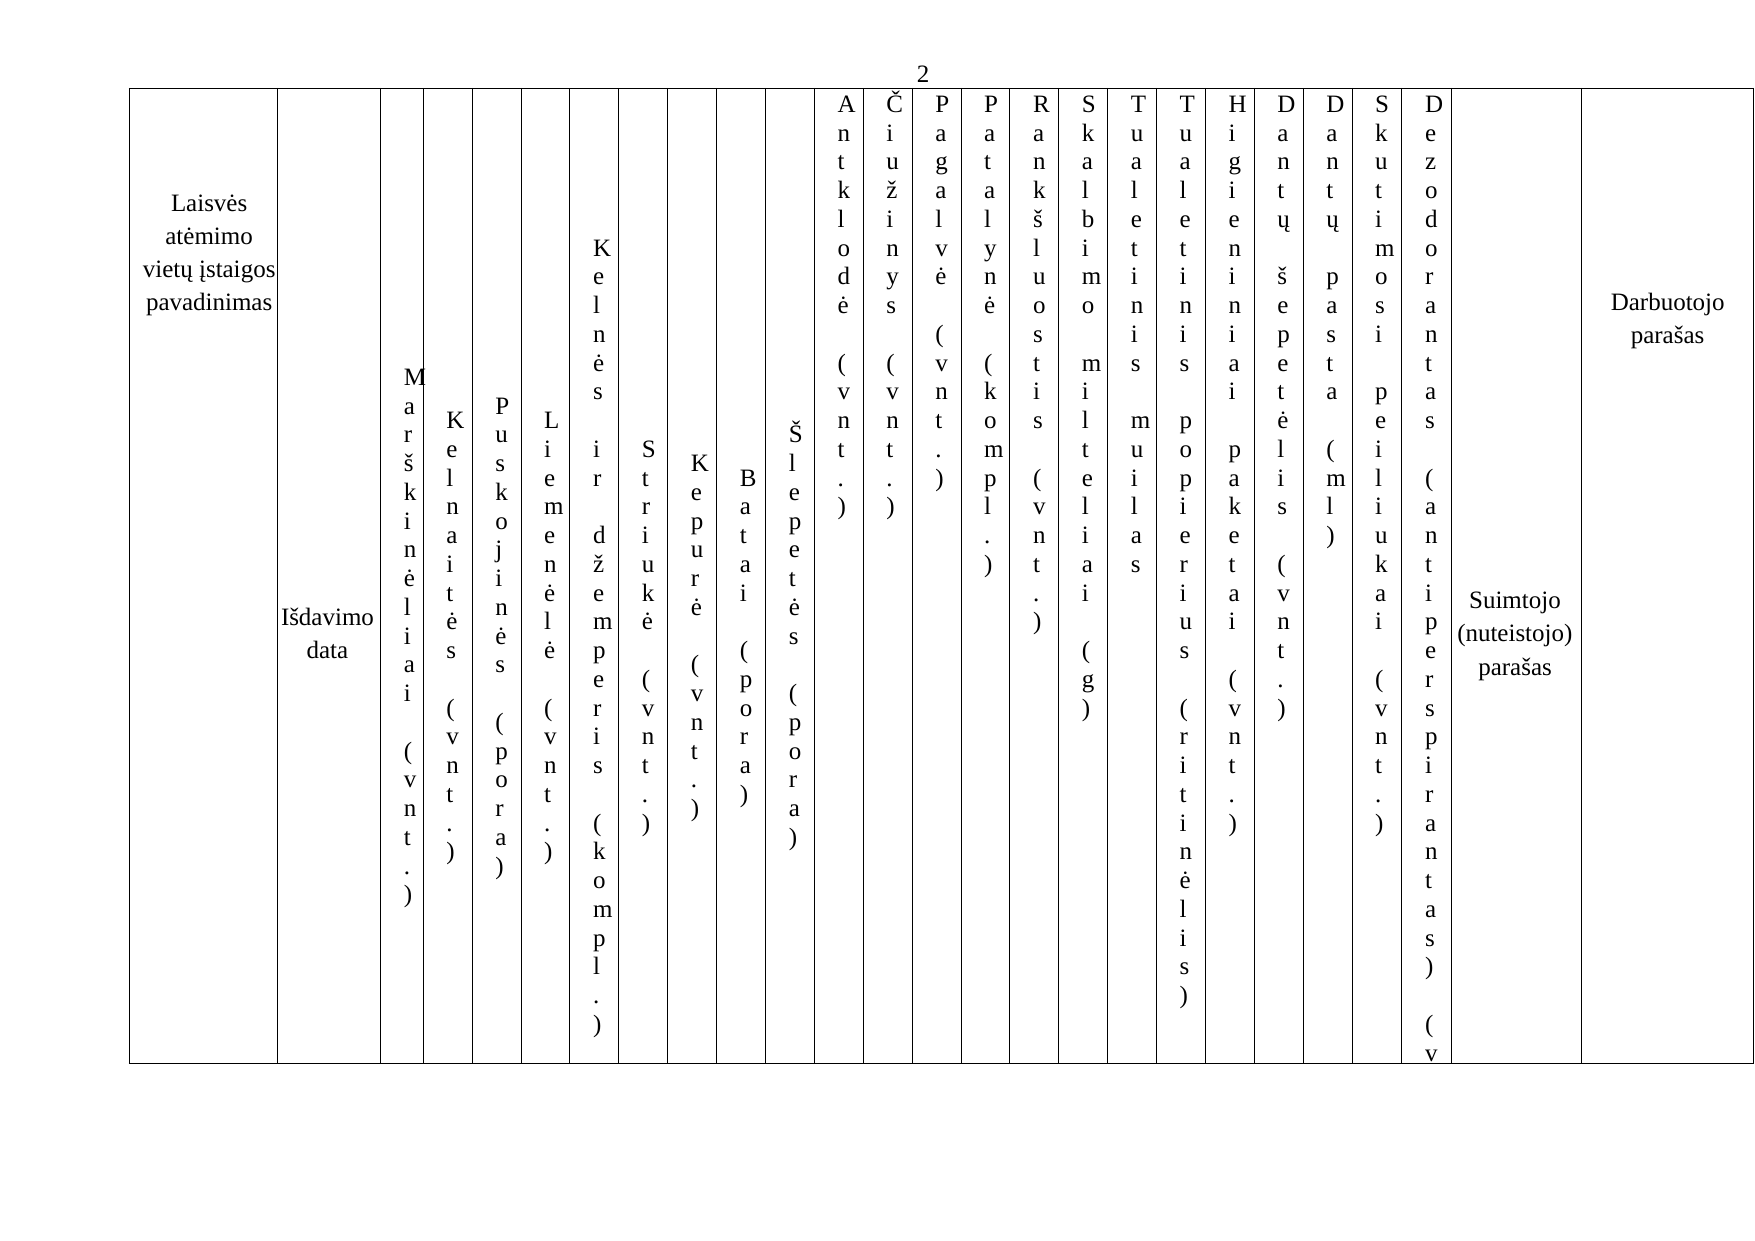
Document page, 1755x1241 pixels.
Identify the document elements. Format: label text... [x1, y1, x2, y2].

table_header Laisvės atėmimo vietų įstaigos pavadinimas [130, 89, 277, 1063]
table_header Marškinėliai (vnt.) [381, 89, 423, 1063]
table_header Antklodė (vnt.) [815, 89, 863, 1063]
table_header Tualetinis popierius (ritinėlis) [1157, 89, 1205, 1063]
table_header Išdavimo data [278, 89, 380, 1063]
table_header Kelnės ir džemperis (kompl.) [570, 89, 618, 1063]
table_header Dantų šepetėlis (vnt.) [1255, 89, 1303, 1063]
table_header Rankšluostis (vnt.) [1010, 89, 1058, 1063]
table_header Dantų pasta (ml) [1304, 89, 1352, 1063]
table_header Patalynė (kompl.) [962, 89, 1009, 1063]
table_header Dezodorantas (antiperspirantas) (vnt.) [1402, 89, 1451, 1063]
table_header Kepurė (vnt.) [668, 89, 716, 1063]
table_header Čiužinys (vnt.) [864, 89, 912, 1063]
table_header Puskojinės (pora) [473, 89, 521, 1063]
table_header Darbuotojo parašas [1582, 89, 1753, 1063]
table_header Kelnaitės (vnt.) [424, 89, 472, 1063]
table_header Skutimosi peiliukai (vnt.) [1353, 89, 1401, 1063]
table_header Skalbimo milteliai (g) [1059, 89, 1107, 1063]
table_header Pagalvė (vnt.) [913, 89, 961, 1063]
table_header Liemenėlė (vnt.) [522, 89, 569, 1063]
table_header Striukė (vnt.) [619, 89, 667, 1063]
table_header Batai (pora) [717, 89, 765, 1063]
table_header Tualetinis muilas [1108, 89, 1156, 1063]
table_header Higieniniai paketai (vnt.) [1206, 89, 1254, 1063]
table_header Šlepetės (pora) [766, 89, 814, 1063]
table_header Suimtojo (nuteistojo) parašas [1452, 89, 1581, 1063]
